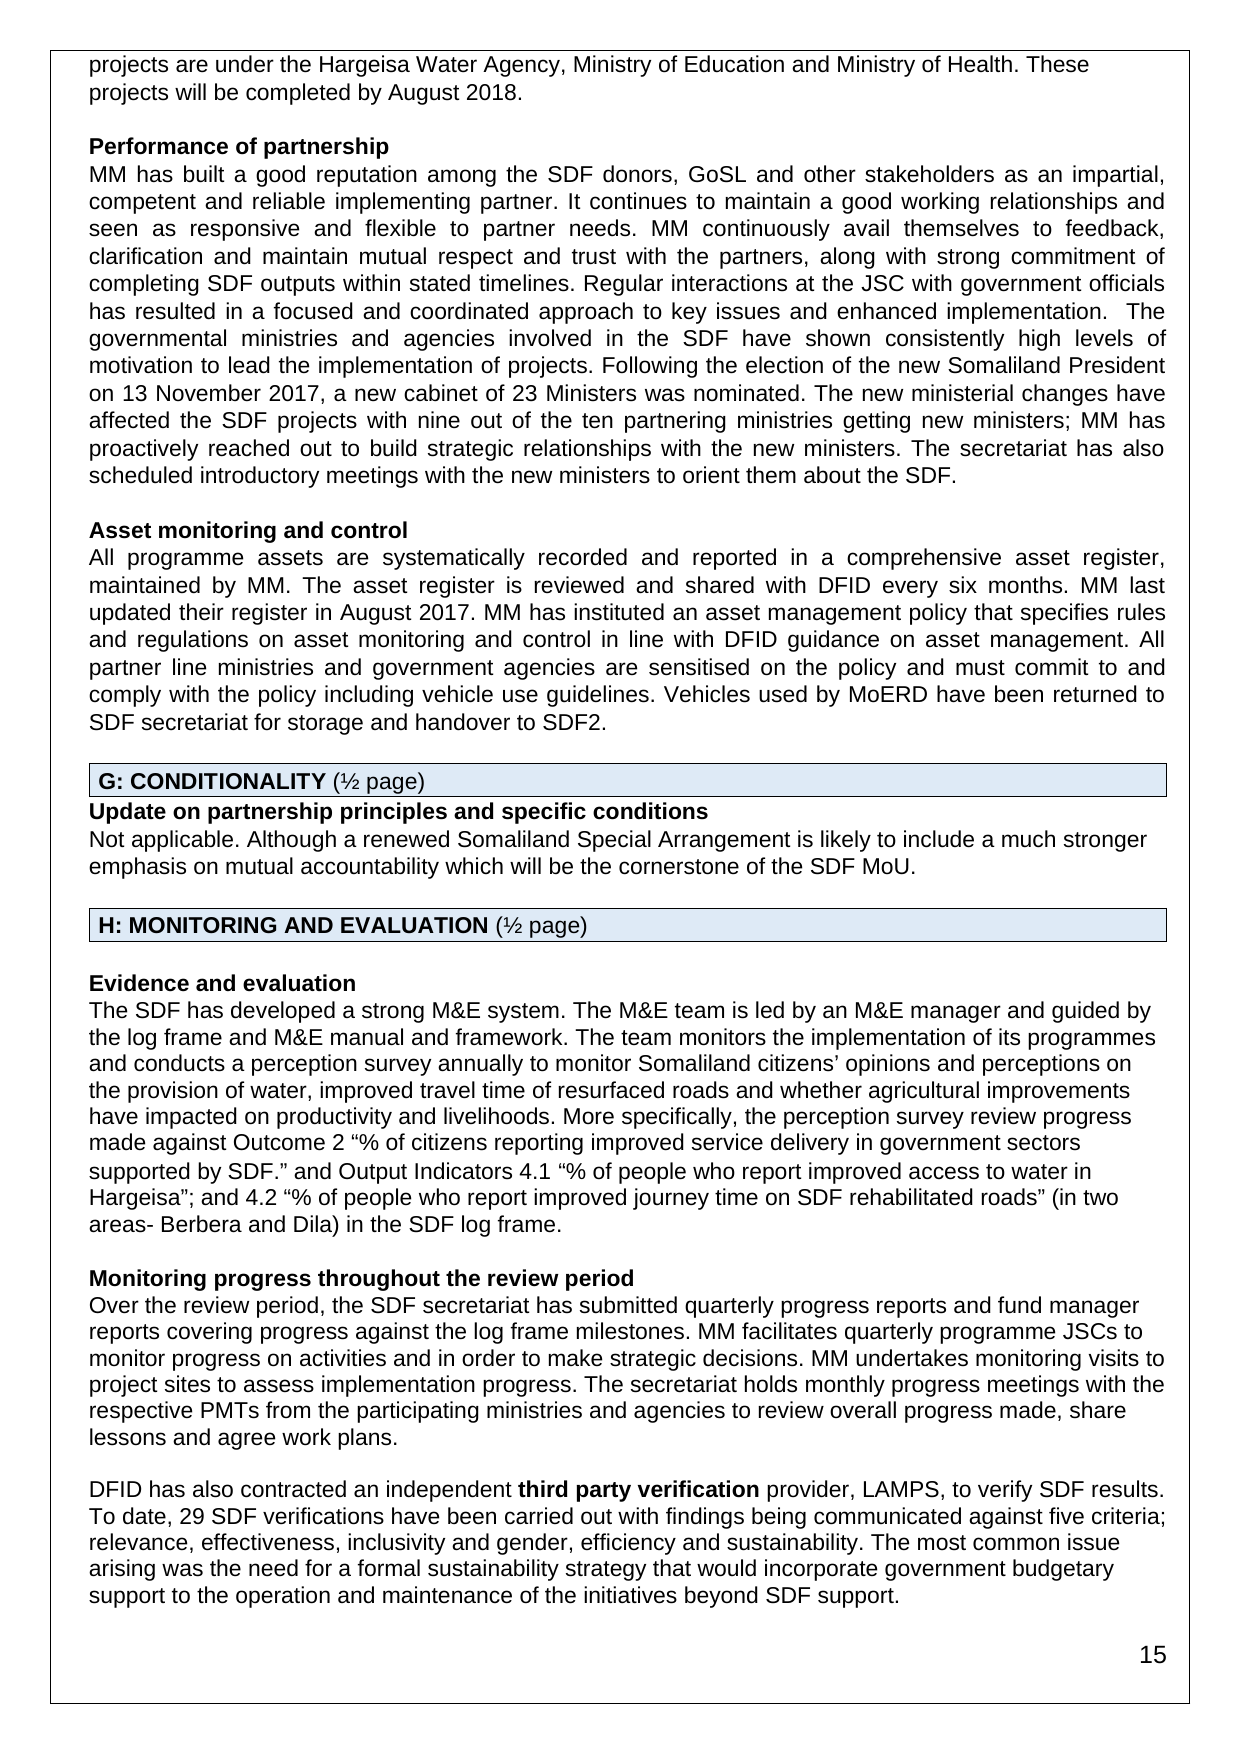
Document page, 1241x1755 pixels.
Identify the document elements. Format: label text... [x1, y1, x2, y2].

text Evidence and evaluation [89, 970, 1167, 996]
text H: MONITORING AND EVALUATION (½ page) [90, 909, 1166, 941]
text Monitoring progress throughout the review period [89, 1264, 857, 1291]
text G: CONDITIONALITY (½ page) [90, 764, 1166, 796]
text Update on partnership principles and specific conditions [89, 798, 975, 824]
text DFID has also contracted an independent third party verification provider, LAMPS, to verify SDF results. To date, 29 SDF verifications have been carried out with findings being communicated against five criteria; relevance, effectiveness, inclusivity and gender, efficiency and sustainability. The most common issue arising was the need for a formal sustainability strategy that would incorporate government budgetary support to the operation and maintenance of the initiatives beyond SDF support. [89, 1476, 1167, 1608]
text Not applicable. Although a renewed Somaliland Special Arrangement is likely to include a much stronger emphasis on mutual accountability which will be the cornerstone of the SDF MoU. [89, 826, 1167, 879]
text Performance of partnership [89, 133, 1167, 159]
text projects are under the Hargeisa Water Agency, Ministry of Education and Ministry of Health. These projects will be completed by August 2018. [89, 51, 1167, 105]
text Over the review period, the SDF secretariat has submitted quarterly progress reports and fund manager reports covering progress against the log frame milestones. MM facilitates quarterly programme JSCs to monitor progress on activities and in order to make strategic decisions. MM undertakes monitoring visits to project sites to assess implementation progress. The secretariat holds monthly progress meetings with the respective PMTs from the participating ministries and agencies to review overall progress made, share lessons and agree work plans. [89, 1292, 1167, 1450]
text All programme assets are systematically recorded and reported in a comprehensive asset register, maintained by MM. The asset register is reviewed and shared with DFID every six months. MM last updated their register in August 2017. MM has instituted an asset management policy that specifies rules and regulations on asset monitoring and control in line with DFID guidance on asset management. All partner line ministries and government agencies are sensitised on the policy and must commit to and comply with the policy including vehicle use guidelines. Vehicles used by MoERD have been returned to SDF secretariat for storage and handover to SDF2. [89, 544, 1167, 735]
text The SDF has developed a strong M&E system. The M&E team is led by an M&E manager and guided by the log frame and M&E manual and framework. The team monitors the implementation of its programmes and conducts a perception survey annually to monitor Somaliland citizens’ opinions and perceptions on the provision of water, improved travel time of resurfaced roads and whether agricultural improvements have impacted on productivity and livelihoods. More specifically, the perception survey review progress made against Outcome 2 “% of citizens reporting improved service delivery in government sectors supported by SDF.” and Output Indicators 4.1 “% of people who report improved access to water in Hargeisa”; and 4.2 “% of people who report improved journey time on SDF rehabilitated roads” (in two areas- Berbera and Dila) in the SDF log frame. [89, 997, 1167, 1237]
text Asset monitoring and control [89, 517, 1167, 543]
text MM has built a good reputation among the SDF donors, GoSL and other stakeholders as an impartial, competent and reliable implementing partner. It continues to maintain a good working relationships and seen as responsive and flexible to partner needs. MM continuously avail themselves to feedback, clarification and maintain mutual respect and trust with the partners, along with strong commitment of completing SDF outputs within stated timelines. Regular interactions at the JSC with government officials has resulted in a focused and coordinated approach to key issues and enhanced implementation. The governmental ministries and agencies involved in the SDF have shown consistently high levels of motivation to lead the implementation of projects. Following the election of the new Somaliland President on 13 November 2017, a new cabinet of 23 Ministers was nominated. The new ministerial changes have affected the SDF projects with nine out of the ten partnering ministries getting new ministers; MM has proactively reached out to build strategic relationships with the new ministers. The secretariat has also scheduled introductory meetings with the new ministers to orient them about the SDF. [89, 161, 1167, 488]
